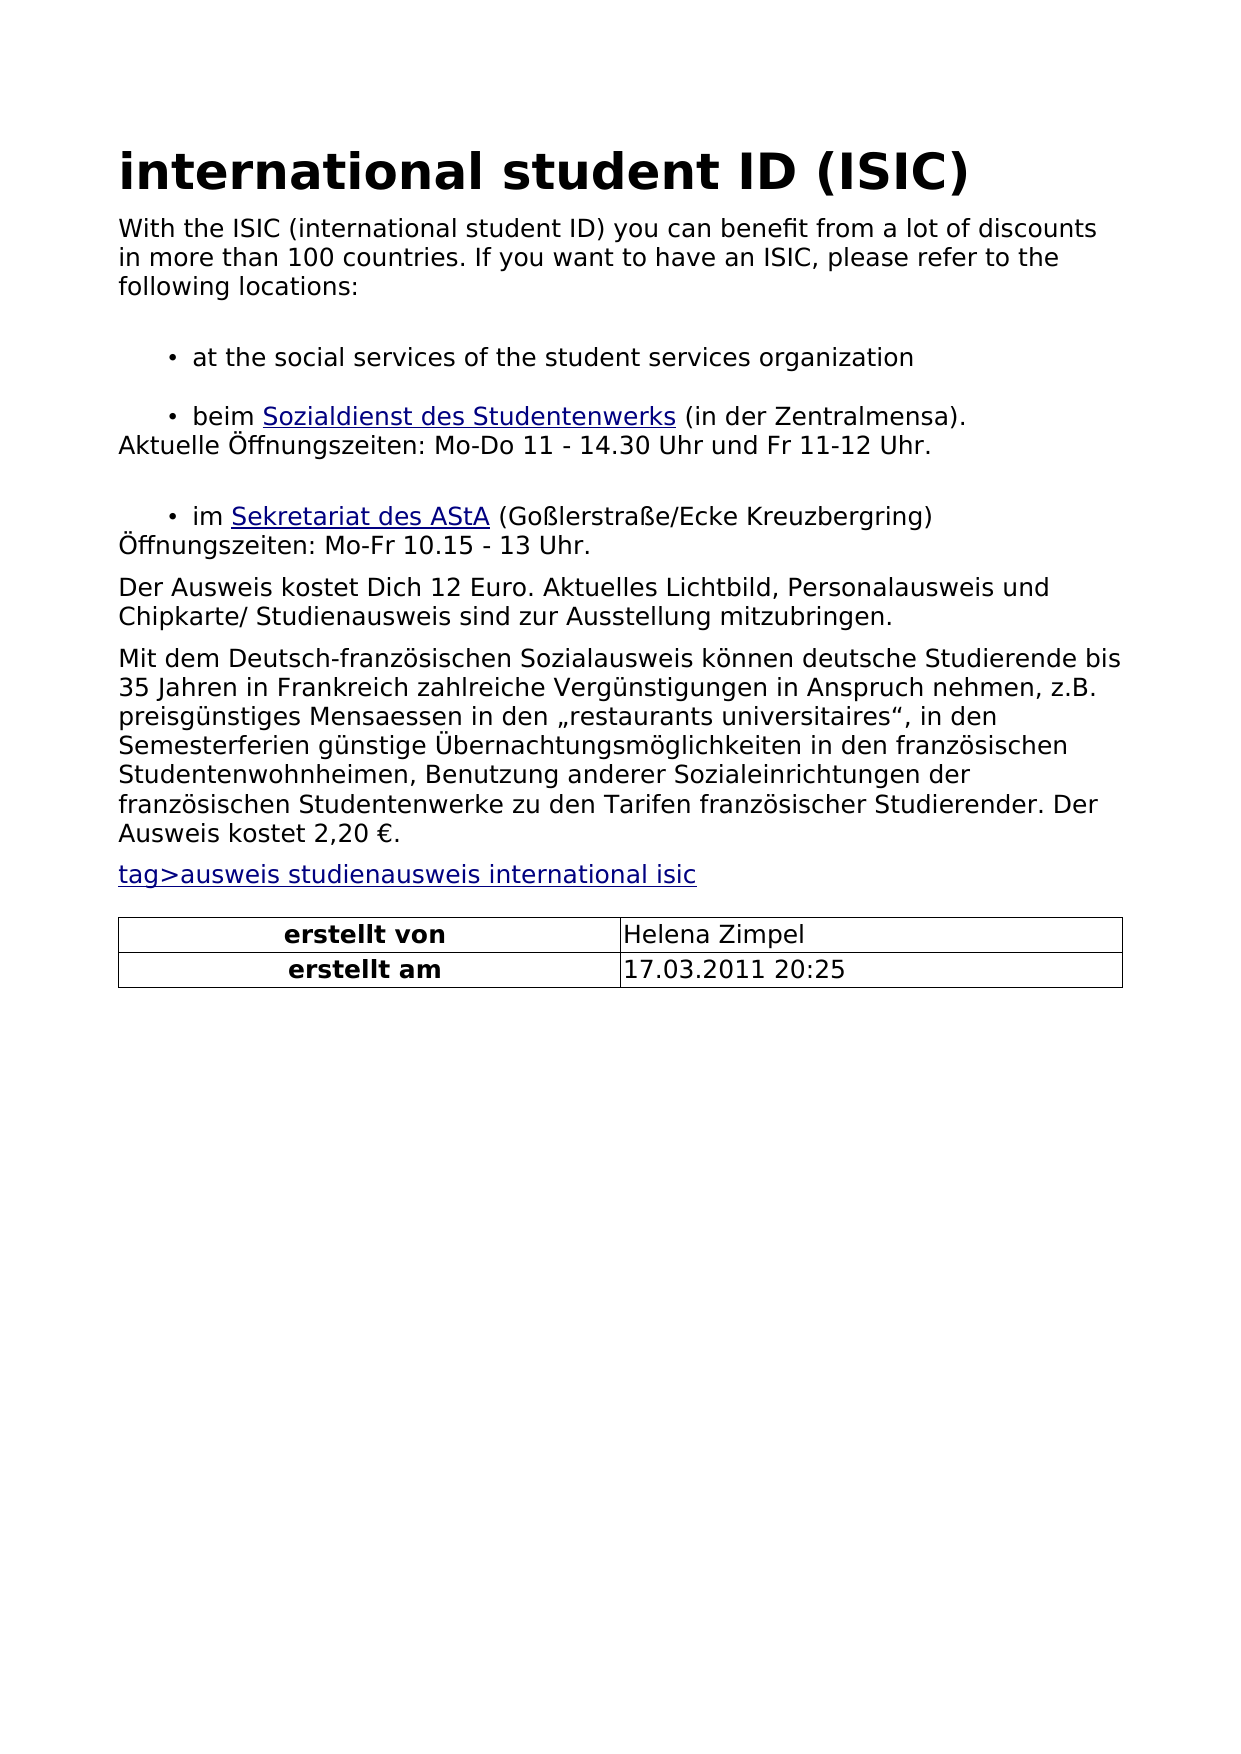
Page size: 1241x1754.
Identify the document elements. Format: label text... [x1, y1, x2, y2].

text With the ISIC (international student ID) you can benefit from a lot of discounts in more than 100 countries. If you want to have an ISIC, please refer to the following locations: [118, 214, 1122, 301]
table_cell 17.03.2011 20:25 [621, 953, 1122, 987]
subtitle international student ID (ISIC) [118, 143, 1122, 201]
list im Sekretariat des AStA (Goßlerstraße/Ecke Kreuzbergring) [177, 502, 1122, 531]
table_header Helena Zimpel [621, 918, 1122, 952]
list at the social services of the student services organization [177, 343, 1122, 372]
text tag>ausweis studienausweis international isic [118, 861, 1122, 890]
list beim Sozialdienst des Studentenwerks (in der Zentralmensa). [177, 402, 1122, 431]
text Der Ausweis kostet Dich 12 Euro. Aktuelles Lichtbild, Personalausweis und Chipkarte/ Studienausweis sind zur Ausstellung mitzubringen. [118, 573, 1122, 631]
text Mit dem Deutsch-französischen Sozialausweis können deutsche Studierende bis 35 Jahren in Frankreich zahlreiche Vergünstigungen in Anspruch nehmen, z.B. preisgünstiges Mensaessen in den „restaurants universitaires“, in den Semesterferien günstige Übernachtungsmöglichkeiten in den französischen Studentenwohnheimen, Benutzung anderer Sozialeinrichtungen der französischen Studentenwerke zu den Tarifen französischer Studierender. Der Ausweis kostet 2,20 €. [118, 644, 1122, 848]
text Aktuelle Öffnungszeiten: Mo-Do 11 - 14.30 Uhr und Fr 11-12 Uhr. [118, 431, 1122, 460]
table_header erstellt von [119, 918, 620, 952]
text Öffnungszeiten: Mo-Fr 10.15 - 13 Uhr. [118, 531, 1122, 561]
table_cell erstellt am [119, 953, 620, 987]
